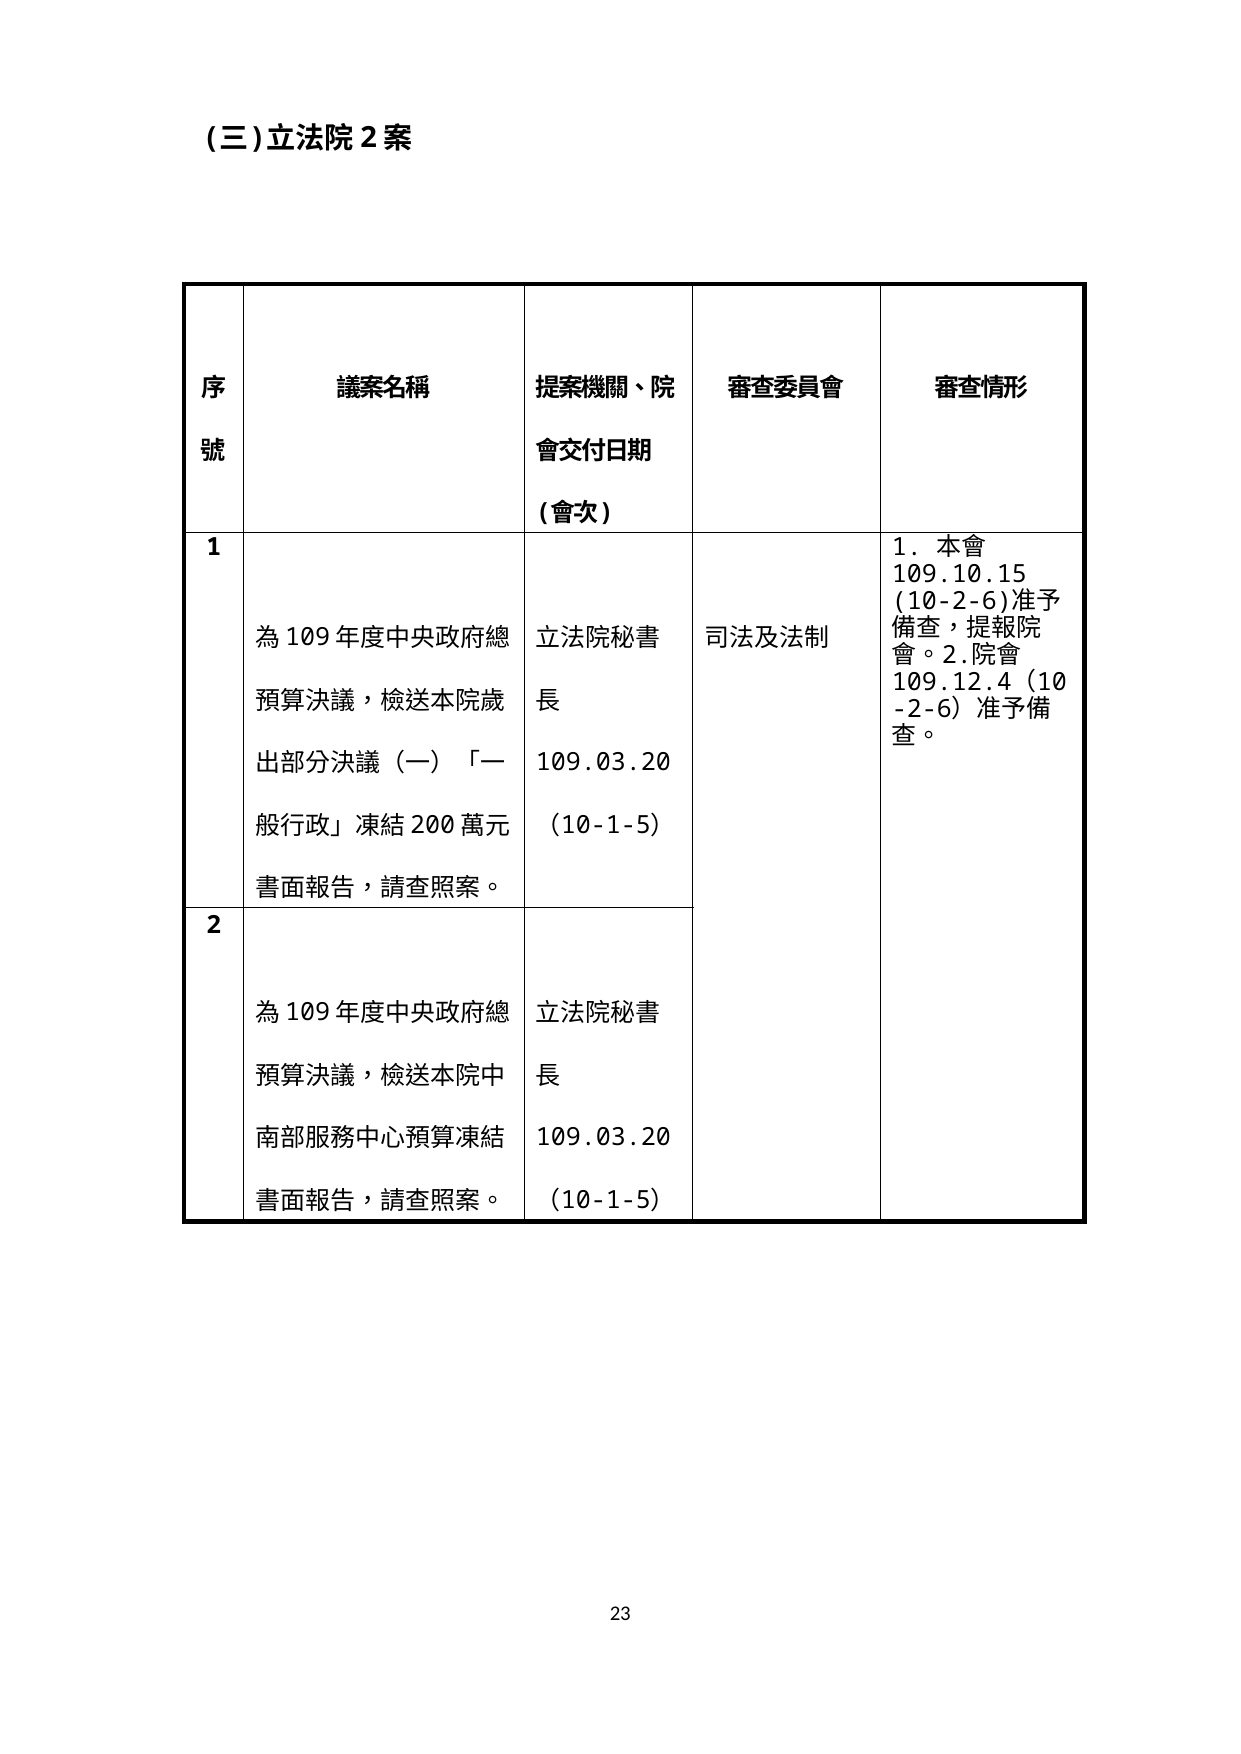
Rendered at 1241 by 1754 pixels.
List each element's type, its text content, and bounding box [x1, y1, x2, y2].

table_header 序號 [186, 286, 243, 532]
table_header 審查情形 [881, 286, 1082, 532]
subtitle (三)立法院2案 [187, 94, 1053, 157]
table_cell 為109年度中央政府總預算決議，檢送本院中南部服務中心預算凍結書面報告，請查照案。 [244, 908, 524, 1219]
table_cell 2 [186, 908, 243, 1219]
table_cell 立法院秘書長 109.03.20 （10-1-5） [525, 533, 692, 907]
table_cell 1 [186, 533, 243, 907]
table_header 審查委員會 [693, 286, 880, 532]
table_cell 司法及法制 [693, 533, 880, 1219]
table_cell 為109年度中央政府總預算決議，檢送本院歲出部分決議（一）「一般行政」凍結200萬元書面報告，請查照案。 [244, 533, 524, 907]
table_header 提案機關、院會交付日期 (會次) [525, 286, 692, 532]
table_cell 1. 本會109.10.15 (10-2-6)准予備查，提報院會。2.院會109.12.4（10-2-6）准予備查。 [881, 533, 1082, 1219]
table_cell 立法院秘書長 109.03.20 （10-1-5） [525, 908, 692, 1219]
table_header 議案名稱 [244, 286, 524, 532]
